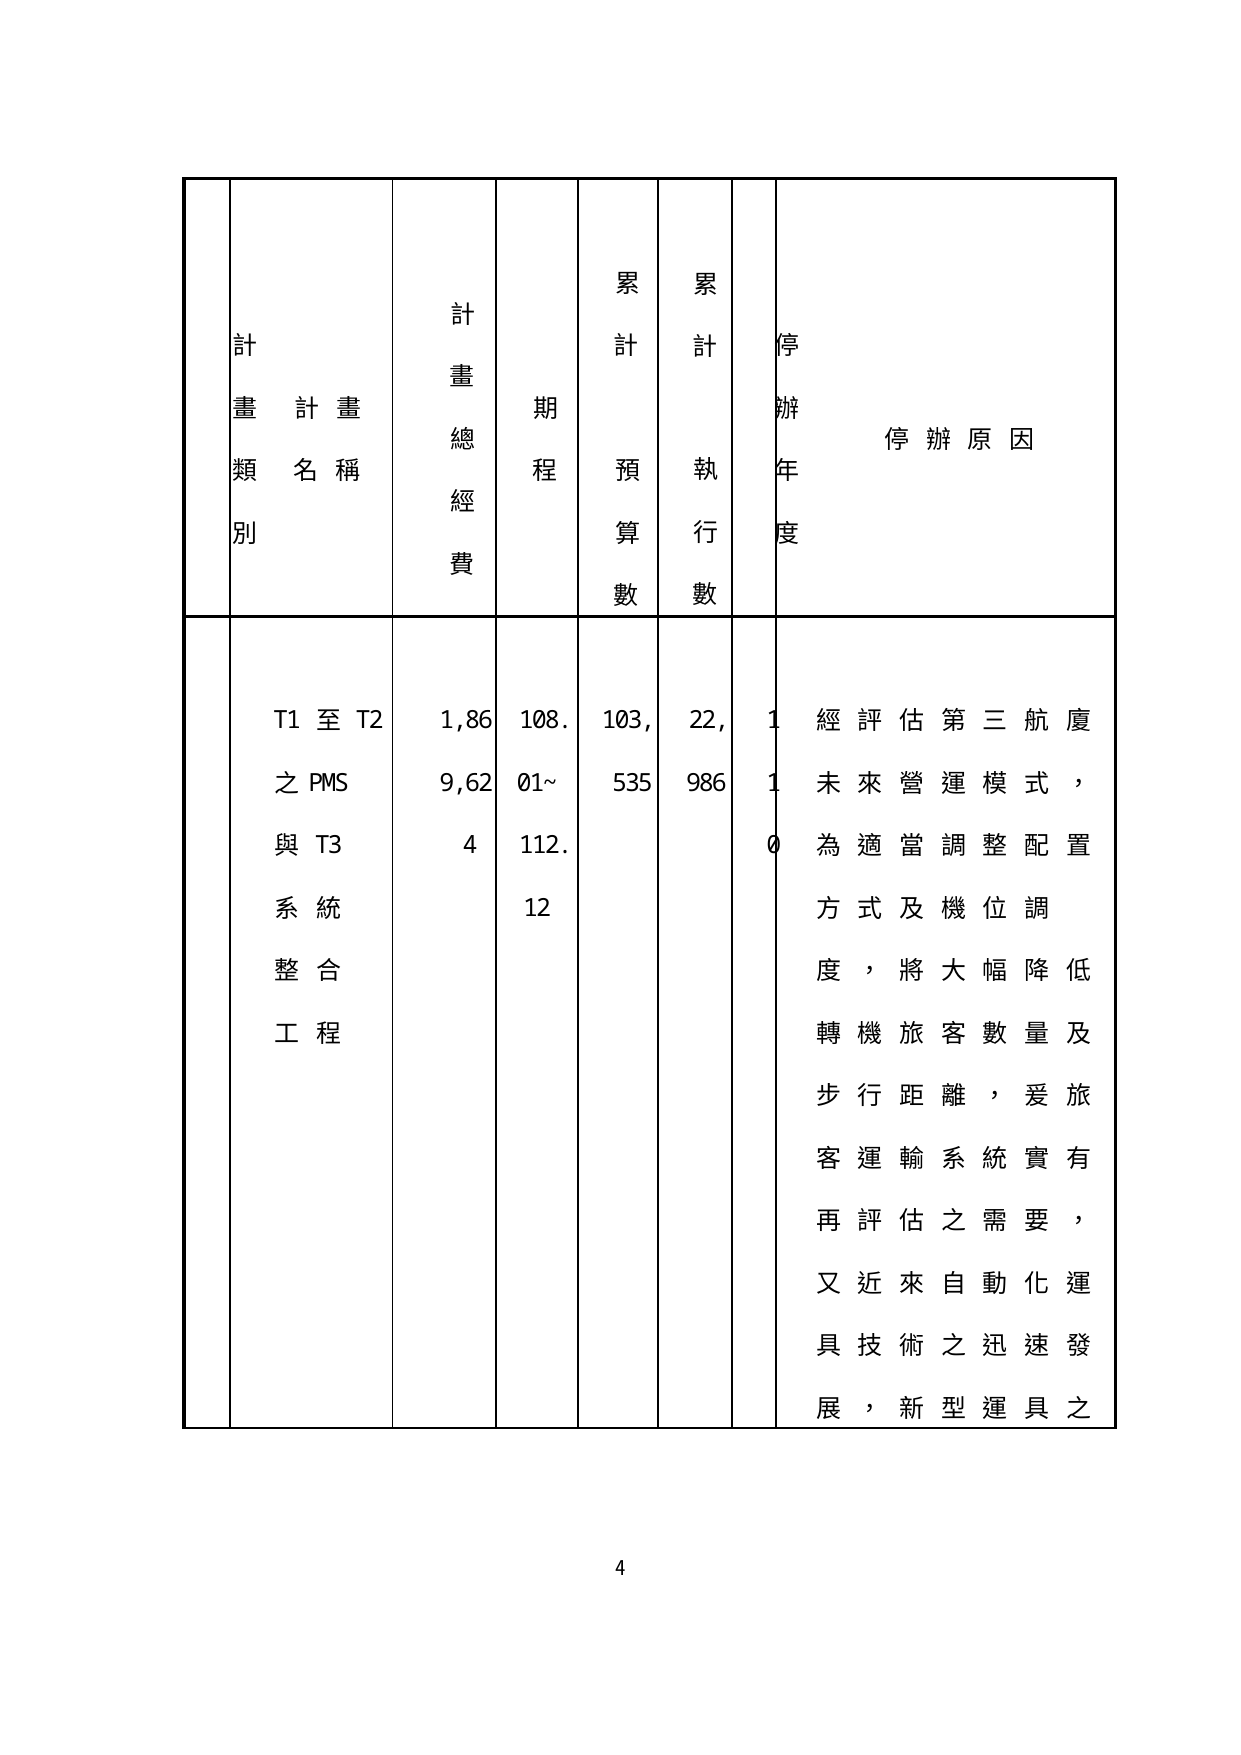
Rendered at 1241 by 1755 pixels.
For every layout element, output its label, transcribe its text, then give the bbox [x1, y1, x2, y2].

table_header 累計 執行數 [659, 180, 731, 614]
table_cell 經評估第三航廈未來營運模式，為適當調整配置方式及機位調度，將大幅降低轉機旅客數量及步行距離，爰旅客運輸系統實有再評估之需要，又近來自動化運具技術之迅速發展，新型運具之使用亦應納入評估，考量建設效益，停止執行本計畫，並保留最大設置彈性。 [777, 618, 1114, 1427]
table_cell 103,535 [579, 618, 657, 1427]
table_header 計畫 總經費 [393, 180, 495, 614]
table_header 計畫名稱 [231, 180, 392, 614]
table_header 期程 [497, 180, 577, 614]
table_cell 22,986 [659, 618, 731, 1427]
table_header 累計 預算數 [579, 180, 657, 614]
table_cell 108.01~ 112.12 [497, 618, 577, 1427]
table_cell 110 [733, 618, 775, 1427]
table_header 停辦原因 [777, 180, 1114, 614]
table_header 停辦年度 [733, 180, 775, 614]
table_header 計畫類別 [186, 180, 229, 614]
table_cell 1,869,624 [393, 618, 495, 1427]
table_cell T1至T2之PMS與T3系統整合工程 [231, 618, 392, 1427]
table_cell 桃機公司專案計畫 [186, 618, 229, 1427]
